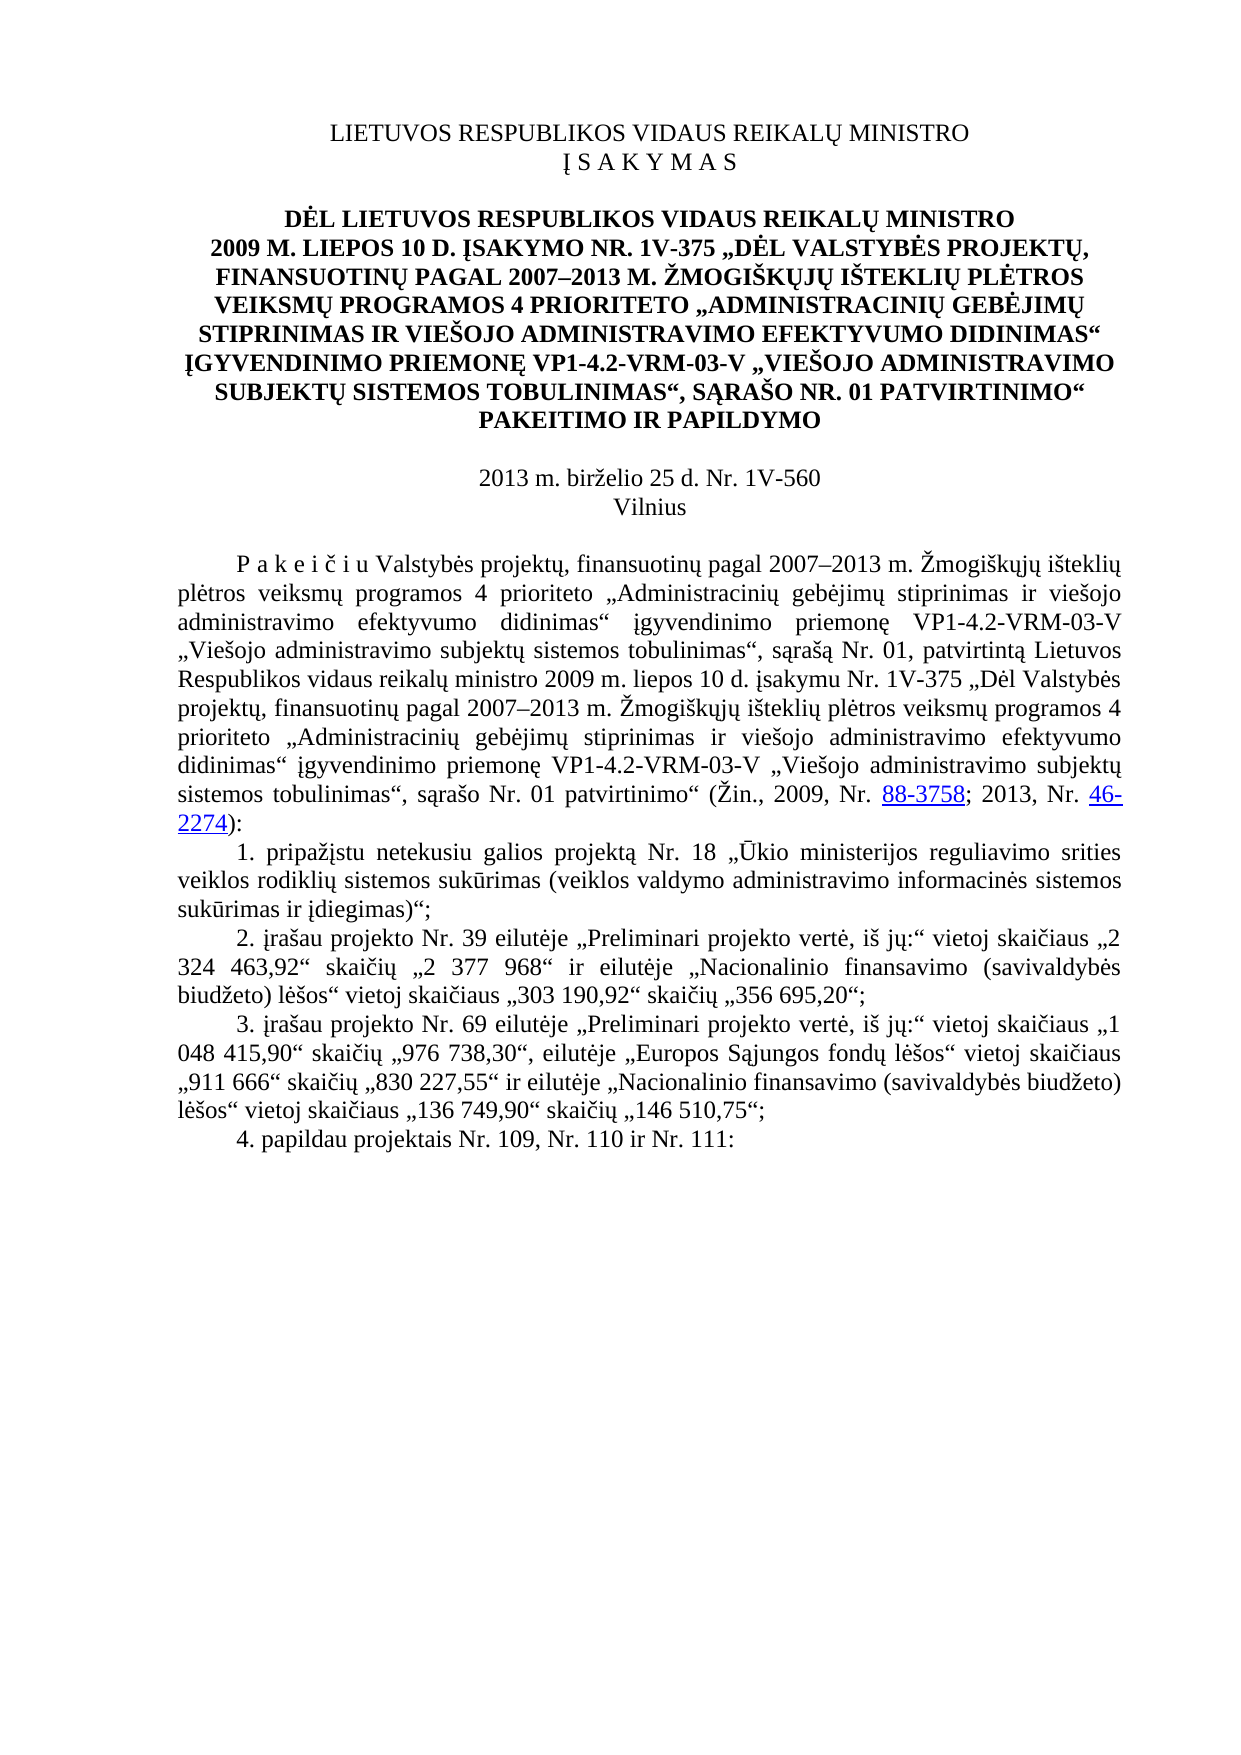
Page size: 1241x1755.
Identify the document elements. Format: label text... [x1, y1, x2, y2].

text Vilnius [177, 492, 1122, 521]
text 1. pripažįstu netekusiu galios projektą Nr. 18 „Ūkio ministerijos reguliavimo srities veiklos rodiklių sistemos sukūrimas (veiklos valdymo administravimo informacinės sistemos sukūrimas ir įdiegimas)“; [177, 837, 1122, 923]
text 3. įrašau projekto Nr. 69 eilutėje „Preliminari projekto vertė, iš jų:“ vietoj skaičiaus „1 048 415,90“ skaičių „976 738,30“, eilutėje „Europos Sąjungos fondų lėšos“ vietoj skaičiaus „911 666“ skaičių „830 227,55“ ir eilutėje „Nacionalinio finansavimo (savivaldybės biudžeto) lėšos“ vietoj skaičiaus „136 749,90“ skaičių „146 510,75“; [177, 1009, 1122, 1124]
text P a k e i č i u Valstybės projektų, finansuotinų pagal 2007–2013 m. Žmogiškųjų išteklių plėtros veiksmų programos 4 prioriteto „Administracinių gebėjimų stiprinimas ir viešojo administravimo efektyvumo didinimas“ įgyvendinimo priemonę VP1-4.2-VRM-03-V „Viešojo administravimo subjektų sistemos tobulinimas“, sąrašą Nr. 01, patvirtintą Lietuvos Respublikos vidaus reikalų ministro 2009 m. liepos 10 d. įsakymu Nr. 1V-375 „Dėl Valstybės projektų, finansuotinų pagal 2007–2013 m. Žmogiškųjų išteklių plėtros veiksmų programos 4 prioriteto „Administracinių gebėjimų stiprinimas ir viešojo administravimo efektyvumo didinimas“ įgyvendinimo priemonę VP1-4.2-VRM-03-V „Viešojo administravimo subjektų sistemos tobulinimas“, sąrašo Nr. 01 patvirtinimo“ (Žin., 2009, Nr. 88-3758; 2013, Nr. 46-2274): [177, 549, 1122, 837]
text DĖL LIETUVOS RESPUBLIKOS VIDAUS REIKALŲ MINISTRO 2009 M. LIEPOS 10 D. ĮSAKYMO NR. 1V-375 „DĖL VALSTYBĖS PROJEKTŲ, FINANSUOTINŲ PAGAL 2007–2013 M. Žmogiškųjų išteklių plėtros veiksmų programos 4 prioriteto „Administracinių gebėjimų stiprinimas ir viešojo administravimo efektyvumo didinimas“ ĮGYVENDINIMO priemonĘ VP1-4.2-VRM-03-V „VIEŠOJO ADMINISTRAVIMO SUBJEKTŲ SISTEMOS TOBULINIMAS“, SĄRAŠO NR. 01 PATVIRTINIMO“ PAKEITIMO IR PAPILDYMO [177, 204, 1122, 434]
text 2013 m. birželio 25 d. Nr. 1V-560 [177, 463, 1122, 492]
text 4. papildau projektais Nr. 109, Nr. 110 ir Nr. 111: [177, 1124, 1122, 1153]
text Į S A K Y M A S [177, 147, 1122, 176]
text LIETUVOS RESPUBLIKOS VIDAUS REIKALŲ MINISTRO [177, 118, 1122, 147]
text 2. įrašau projekto Nr. 39 eilutėje „Preliminari projekto vertė, iš jų:“ vietoj skaičiaus „2 324 463,92“ skaičių „2 377 968“ ir eilutėje „Nacionalinio finansavimo (savivaldybės biudžeto) lėšos“ vietoj skaičiaus „303 190,92“ skaičių „356 695,20“; [177, 923, 1122, 1009]
